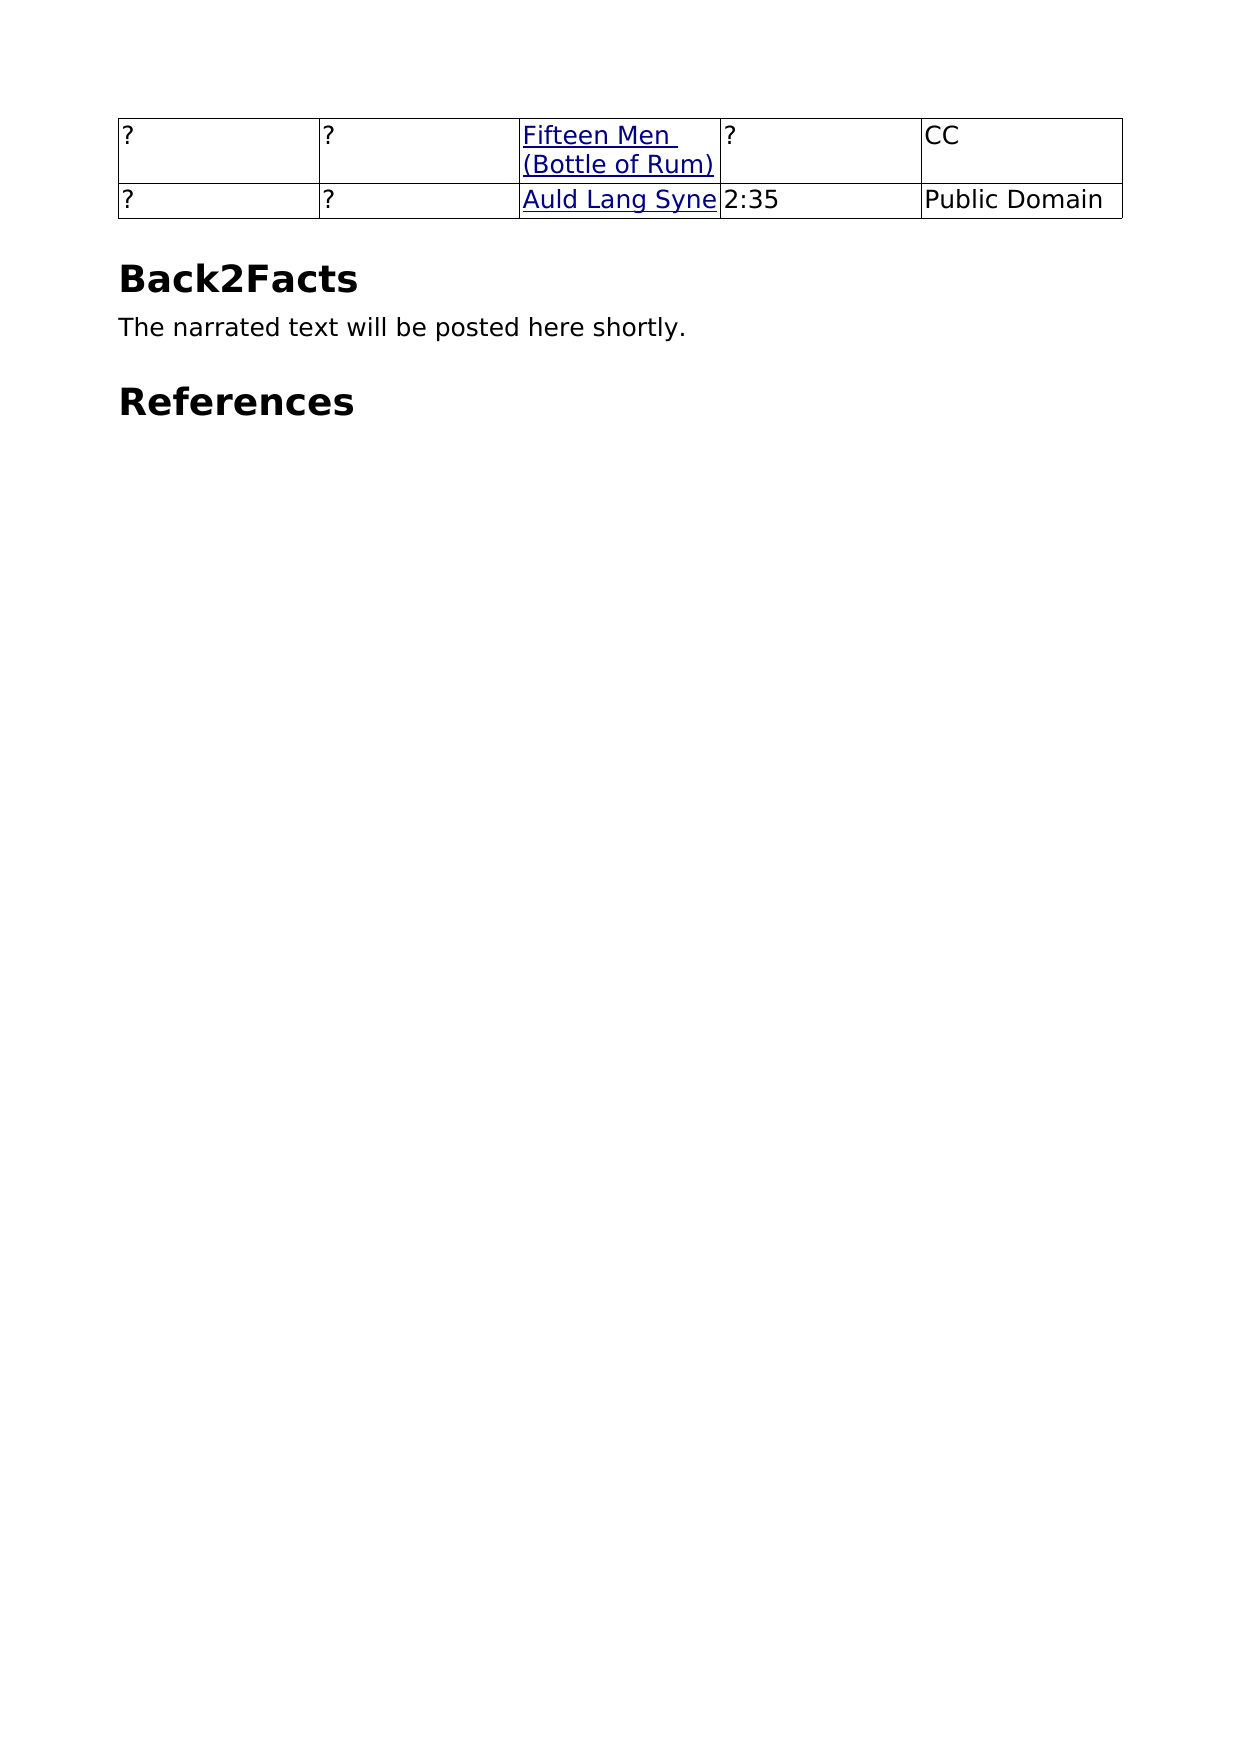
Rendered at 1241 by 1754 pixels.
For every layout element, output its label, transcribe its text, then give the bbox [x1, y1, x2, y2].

subtitle References [118, 380, 1122, 424]
text The narrated text will be posted here shortly. [118, 313, 1122, 343]
table_cell ? [721, 119, 921, 182]
subtitle Back2Facts [118, 257, 1122, 301]
table_cell ? [320, 184, 519, 217]
table_cell Public Domain [922, 184, 1122, 217]
table_cell 2:35 [721, 184, 921, 217]
table_cell ? [320, 119, 519, 182]
table_cell ? [119, 184, 319, 217]
table_cell CC [922, 119, 1122, 182]
table_cell ? [119, 119, 319, 182]
table_cell Fifteen Men (Bottle of Rum) [520, 119, 720, 182]
table_cell Auld Lang Syne [520, 184, 720, 217]
